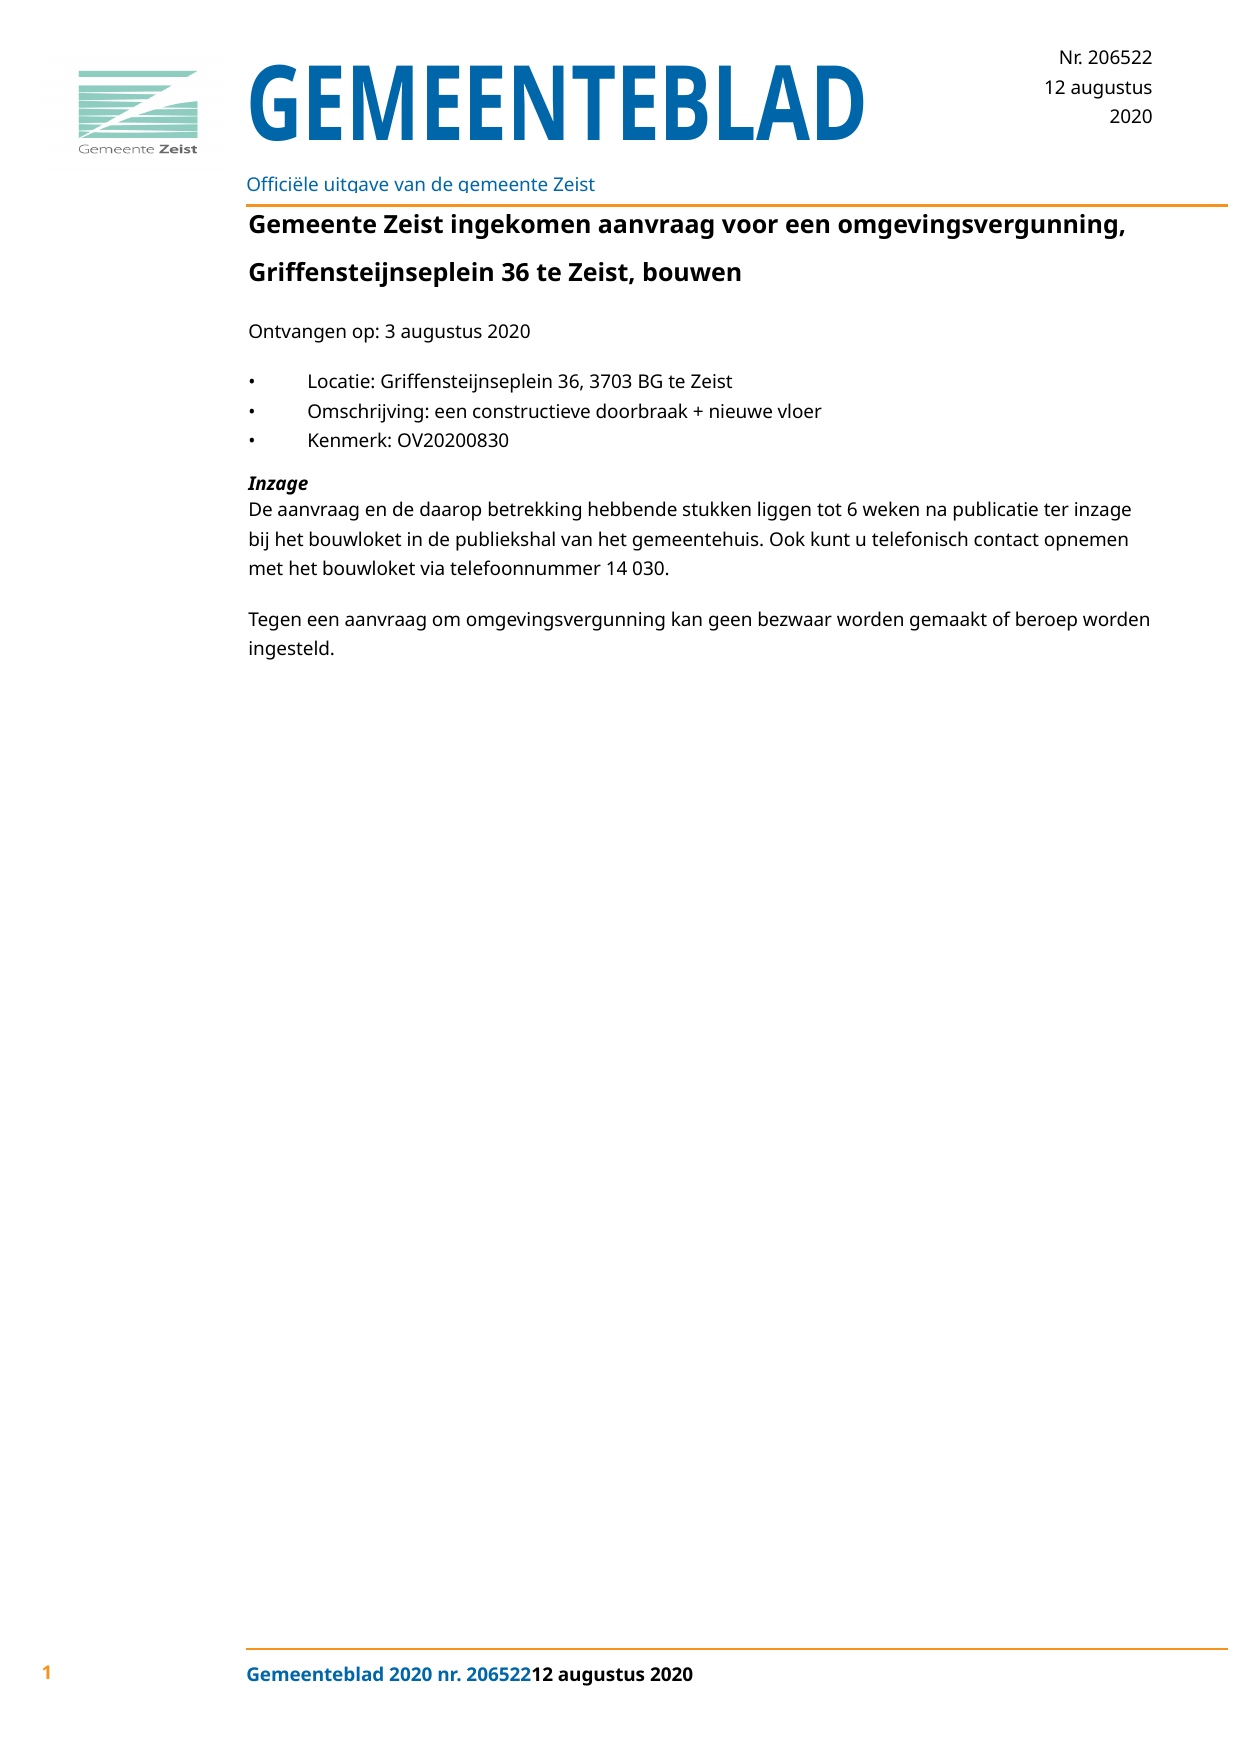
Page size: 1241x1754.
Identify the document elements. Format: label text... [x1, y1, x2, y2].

text Ontvangen op: 3 augustus 2020 [248, 318, 1152, 344]
text Inzage [248, 471, 1152, 496]
picture [41, 47, 231, 172]
text Tegen een aanvraag om omgevingsvergunning kan geen bezwaar worden gemaakt of beroep worden ingesteld. [248, 606, 1152, 661]
text Gemeente Zeist ingekomen aanvraag voor een omgevingsvergunning, Griffensteijnseplein 36 te Zeist, bouwen [248, 207, 1152, 288]
text De aanvraag en de daarop betrekking hebbende stukken liggen tot 6 weken na publicatie ter inzage bij het bouwloket in de publiekshal van het gemeentehuis. Ook kunt u telefonisch contact opnemen met het bouwloket via telefoonnummer 14 030. [248, 496, 1152, 581]
list Kenmerk: OV20200830 [248, 427, 1152, 453]
list Locatie: Griffensteijnseplein 36, 3703 BG te Zeist [248, 368, 1152, 394]
list Omschrijving: een constructieve doorbraak + nieuwe vloer [248, 398, 1152, 424]
